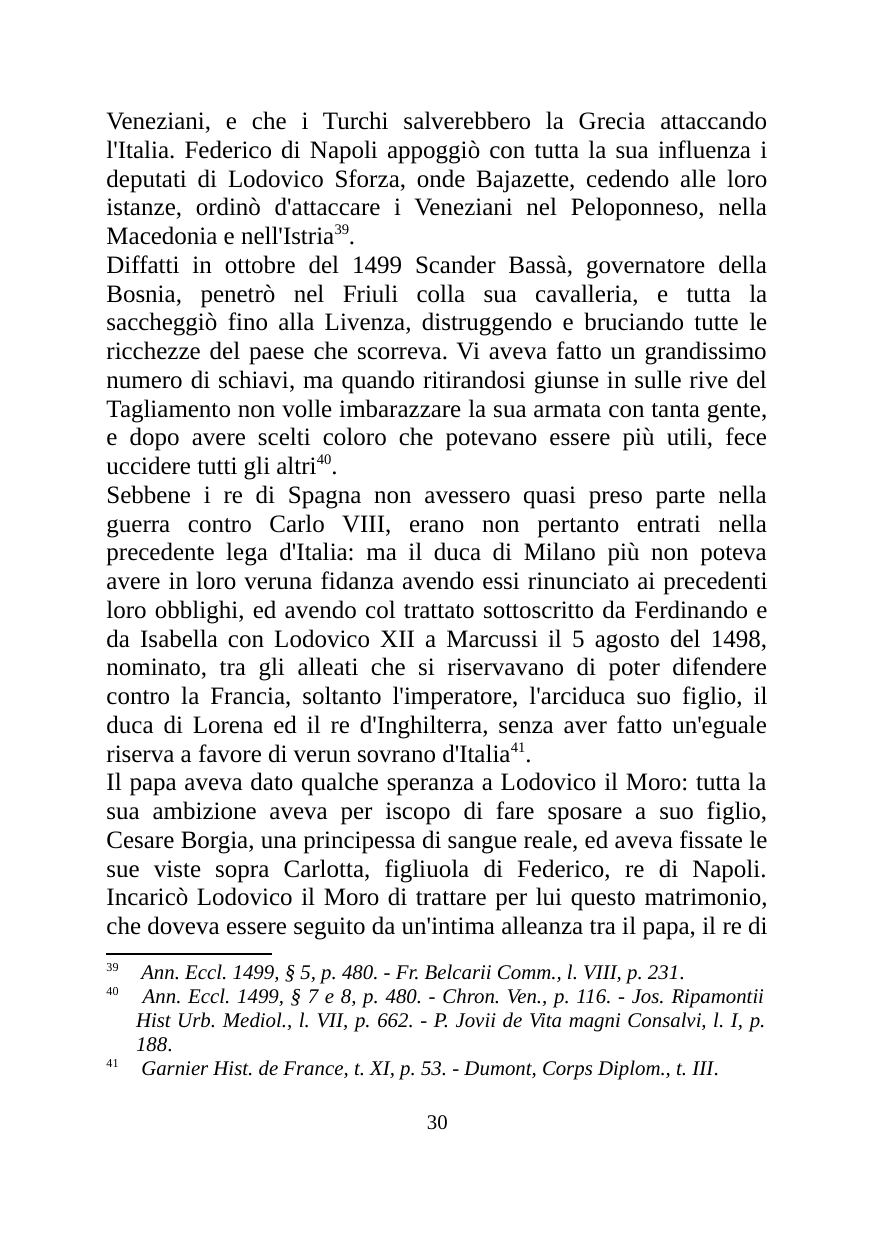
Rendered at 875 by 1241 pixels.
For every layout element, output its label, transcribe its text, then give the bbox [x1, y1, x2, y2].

text Veneziani, e che i Turchi salverebbero la Grecia attaccando l'Italia. Federico di Napoli appoggiò con tutta la sua influenza i deputati di Lodovico Sforza, onde Bajazette, cedendo alle loro istanze, ordinò d'attaccare i Veneziani nel Peloponneso, nella Macedonia e nell'Istria. [106, 106, 768, 250]
text Diffatti in ottobre del 1499 Scander Bassà, governatore della Bosnia, penetrò nel Friuli colla sua cavalleria, e tutta la saccheggiò fino alla Livenza, distruggendo e bruciando tutte le ricchezze del paese che scorreva. Vi aveva fatto un grandissimo numero di schiavi, ma quando ritirandosi giunse in sulle rive del Tagliamento non volle imbarazzare la sua armata con tanta gente, e dopo avere scelti coloro che potevano essere più utili, fece uccidere tutti gli altri. [106, 250, 768, 480]
text Garnier Hist. de France, t. XI, p. 53. - Dumont, Corps Diplom., t. III. [106, 1056, 768, 1080]
text Sebbene i re di Spagna non avessero quasi preso parte nella guerra contro Carlo VIII, erano non pertanto entrati nella precedente lega d'Italia: ma il duca di Milano più non poteva avere in loro veruna fidanza avendo essi rinunciato ai precedenti loro obblighi, ed avendo col trattato sottoscritto da Ferdinando e da Isabella con Lodovico XII a Marcussi il 5 agosto del 1498, nominato, tra gli alleati che si riservavano di poter difendere contro la Francia, soltanto l'imperatore, l'arciduca suo figlio, il duca di Lorena ed il re d'Inghilterra, senza aver fatto un'eguale riserva a favore di verun sovrano d'Italia. [106, 480, 768, 767]
text Ann. Eccl. 1499, § 7 e 8, p. 480. - Chron. Ven., p. 116. - Jos. Ripamontii Hist Urb. Mediol., l. VII, p. 662. - P. Jovii de Vita magni Consalvi, l. I, p. 188. [106, 984, 768, 1056]
text Ann. Eccl. 1499, § 5, p. 480. - Fr. Belcarii Comm., l. VIII, p. 231. [106, 960, 768, 984]
text Il papa aveva dato qualche speranza a Lodovico il Moro: tutta la sua ambizione aveva per iscopo di fare sposare a suo figlio, Cesare Borgia, una principessa di sangue reale, ed aveva fissate le sue viste sopra Carlotta, figliuola di Federico, re di Napoli. Incaricò Lodovico il Moro di trattare per lui questo matrimonio, che doveva essere seguito da un'intima alleanza tra il papa, il re di [106, 767, 768, 940]
